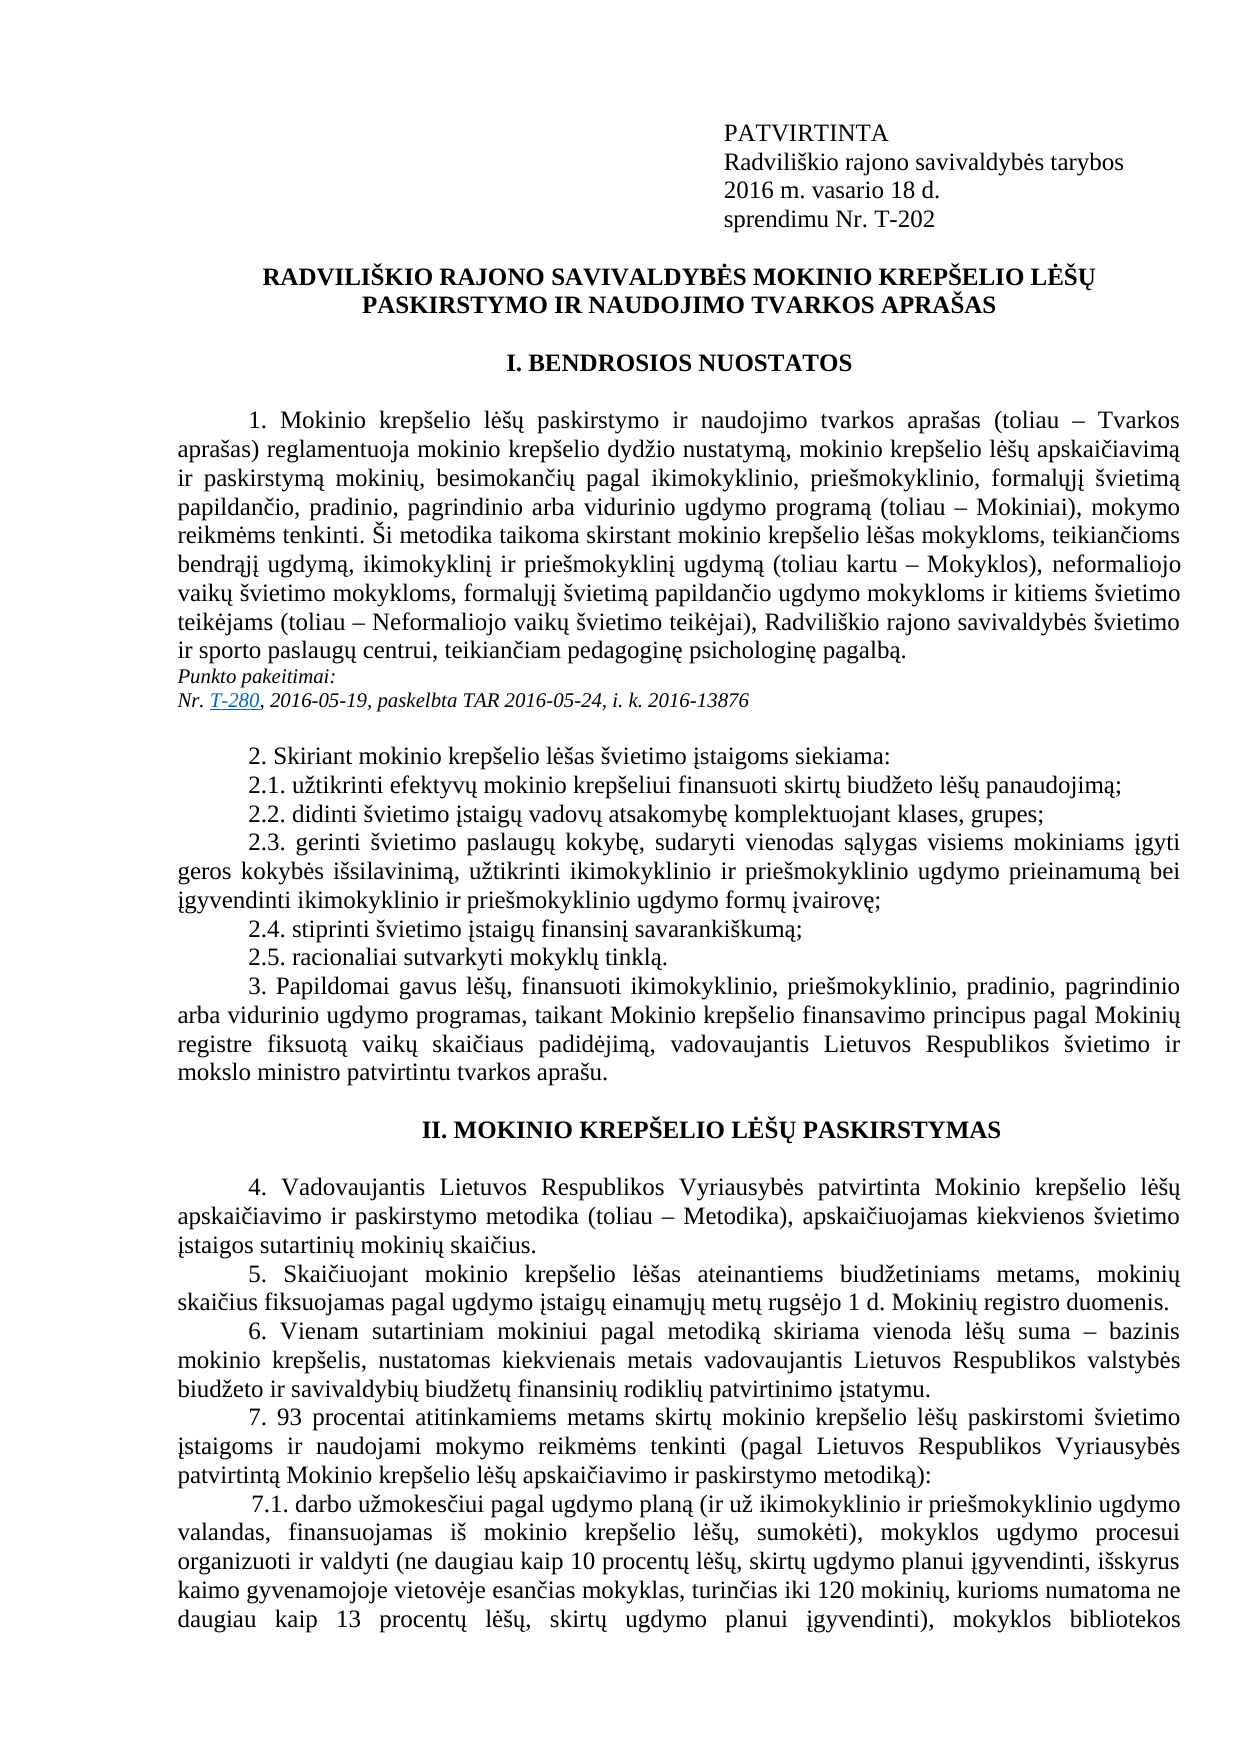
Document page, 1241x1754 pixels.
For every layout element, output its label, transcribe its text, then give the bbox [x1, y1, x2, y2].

text I. BENDROSIOS NUOSTATOS [177, 348, 1181, 377]
text Radviliškio rajono savivaldybės tarybos [723, 147, 1181, 176]
text 2.2. didinti švietimo įstaigų vadovų atsakomybę komplektuojant klases, grupes; [177, 799, 1181, 827]
text 2.1. užtikrinti efektyvų mokinio krepšeliui finansuoti skirtų biudžeto lėšų panaudojimą; [177, 770, 1181, 799]
text 2.3. gerinti švietimo paslaugų kokybę, sudaryti vienodas sąlygas visiems mokiniams įgyti geros kokybės išsilavinimą, užtikrinti ikimokyklinio ir priešmokyklinio ugdymo prieinamumą bei įgyvendinti ikimokyklinio ir priešmokyklinio ugdymo formų įvairovę; [177, 827, 1181, 914]
text 3. Papildomai gavus lėšų, finansuoti ikimokyklinio, priešmokyklinio, pradinio, pagrindinio arba vidurinio ugdymo programas, taikant Mokinio krepšelio finansavimo principus pagal Mokinių registre fiksuotą vaikų skaičiaus padidėjimą, vadovaujantis Lietuvos Respublikos švietimo ir mokslo ministro patvirtintu tvarkos aprašu. [177, 971, 1181, 1086]
text RADVILIŠKIO RAJONO SAVIVALDYBĖS MOKINIO KREPŠELIO LĖŠŲ PASKIRSTYMO IR NAUDOJIMO TVARKOS APRAŠAS [177, 262, 1181, 319]
text Nr. T-280, 2016-05-19, paskelbta TAR 2016-05-24, i. k. 2016-13876 [177, 688, 1181, 712]
text 6. Vienam sutartiniam mokiniui pagal metodiką skiriama vienoda lėšų suma – bazinis mokinio krepšelis, nustatomas kiekvienais metais vadovaujantis Lietuvos Respublikos valstybės biudžeto ir savivaldybių biudžetų finansinių rodiklių patvirtinimo įstatymu. [177, 1316, 1181, 1402]
text II. MOKINIO KREPŠELIO LĖŠŲ PASKIRSTYMAS [177, 1115, 1181, 1144]
text sprendimu Nr. T-202 [723, 204, 1181, 233]
text Punkto pakeitimai: [177, 664, 1181, 688]
text 4. Vadovaujantis Lietuvos Respublikos Vyriausybės patvirtinta Mokinio krepšelio lėšų apskaičiavimo ir paskirstymo metodika (toliau – Metodika), apskaičiuojamas kiekvienos švietimo įstaigos sutartinių mokinių skaičius. [177, 1172, 1181, 1259]
text 7.1. darbo užmokesčiui pagal ugdymo planą (ir už ikimokyklinio ir priešmokyklinio ugdymo valandas, finansuojamas iš mokinio krepšelio lėšų, sumokėti), mokyklos ugdymo procesui organizuoti ir valdyti (ne daugiau kaip 10 procentų lėšų, skirtų ugdymo planui įgyvendinti, išskyrus kaimo gyvenamojoje vietovėje esančias mokyklas, turinčias iki 120 mokinių, kurioms numatoma ne daugiau kaip 13 procentų lėšų, skirtų ugdymo planui įgyvendinti), mokyklos bibliotekos [177, 1489, 1181, 1632]
text PATVIRTINTA [723, 118, 1181, 147]
text 1. Mokinio krepšelio lėšų paskirstymo ir naudojimo tvarkos aprašas (toliau – Tvarkos aprašas) reglamentuoja mokinio krepšelio dydžio nustatymą, mokinio krepšelio lėšų apskaičiavimą ir paskirstymą mokinių, besimokančių pagal ikimokyklinio, priešmokyklinio, formalųjį švietimą papildančio, pradinio, pagrindinio arba vidurinio ugdymo programą (toliau – Mokiniai), mokymo reikmėms tenkinti. Ši metodika taikoma skirstant mokinio krepšelio lėšas mokykloms, teikiančioms bendrąjį ugdymą, ikimokyklinį ir priešmokyklinį ugdymą (toliau kartu – Mokyklos), neformaliojo vaikų švietimo mokykloms, formalųjį švietimą papildančio ugdymo mokykloms ir kitiems švietimo teikėjams (toliau – Neformaliojo vaikų švietimo teikėjai), Radviliškio rajono savivaldybės švietimo ir sporto paslaugų centrui, teikiančiam pedagoginę psichologinę pagalbą. [177, 406, 1181, 664]
text 2.4. stiprinti švietimo įstaigų finansinį savarankiškumą; [177, 914, 1181, 942]
text 7. 93 procentai atitinkamiems metams skirtų mokinio krepšelio lėšų paskirstomi švietimo įstaigoms ir naudojami mokymo reikmėms tenkinti (pagal Lietuvos Respublikos Vyriausybės patvirtintą Mokinio krepšelio lėšų apskaičiavimo ir paskirstymo metodiką): [177, 1402, 1181, 1489]
text 2016 m. vasario 18 d. [723, 176, 1181, 204]
text 2.5. racionaliai sutvarkyti mokyklų tinklą. [177, 942, 1181, 971]
text 2. Skiriant mokinio krepšelio lėšas švietimo įstaigoms siekiama: [177, 741, 1181, 770]
text 5. Skaičiuojant mokinio krepšelio lėšas ateinantiems biudžetiniams metams, mokinių skaičius fiksuojamas pagal ugdymo įstaigų einamųjų metų rugsėjo 1 d. Mokinių registro duomenis. [177, 1259, 1181, 1316]
